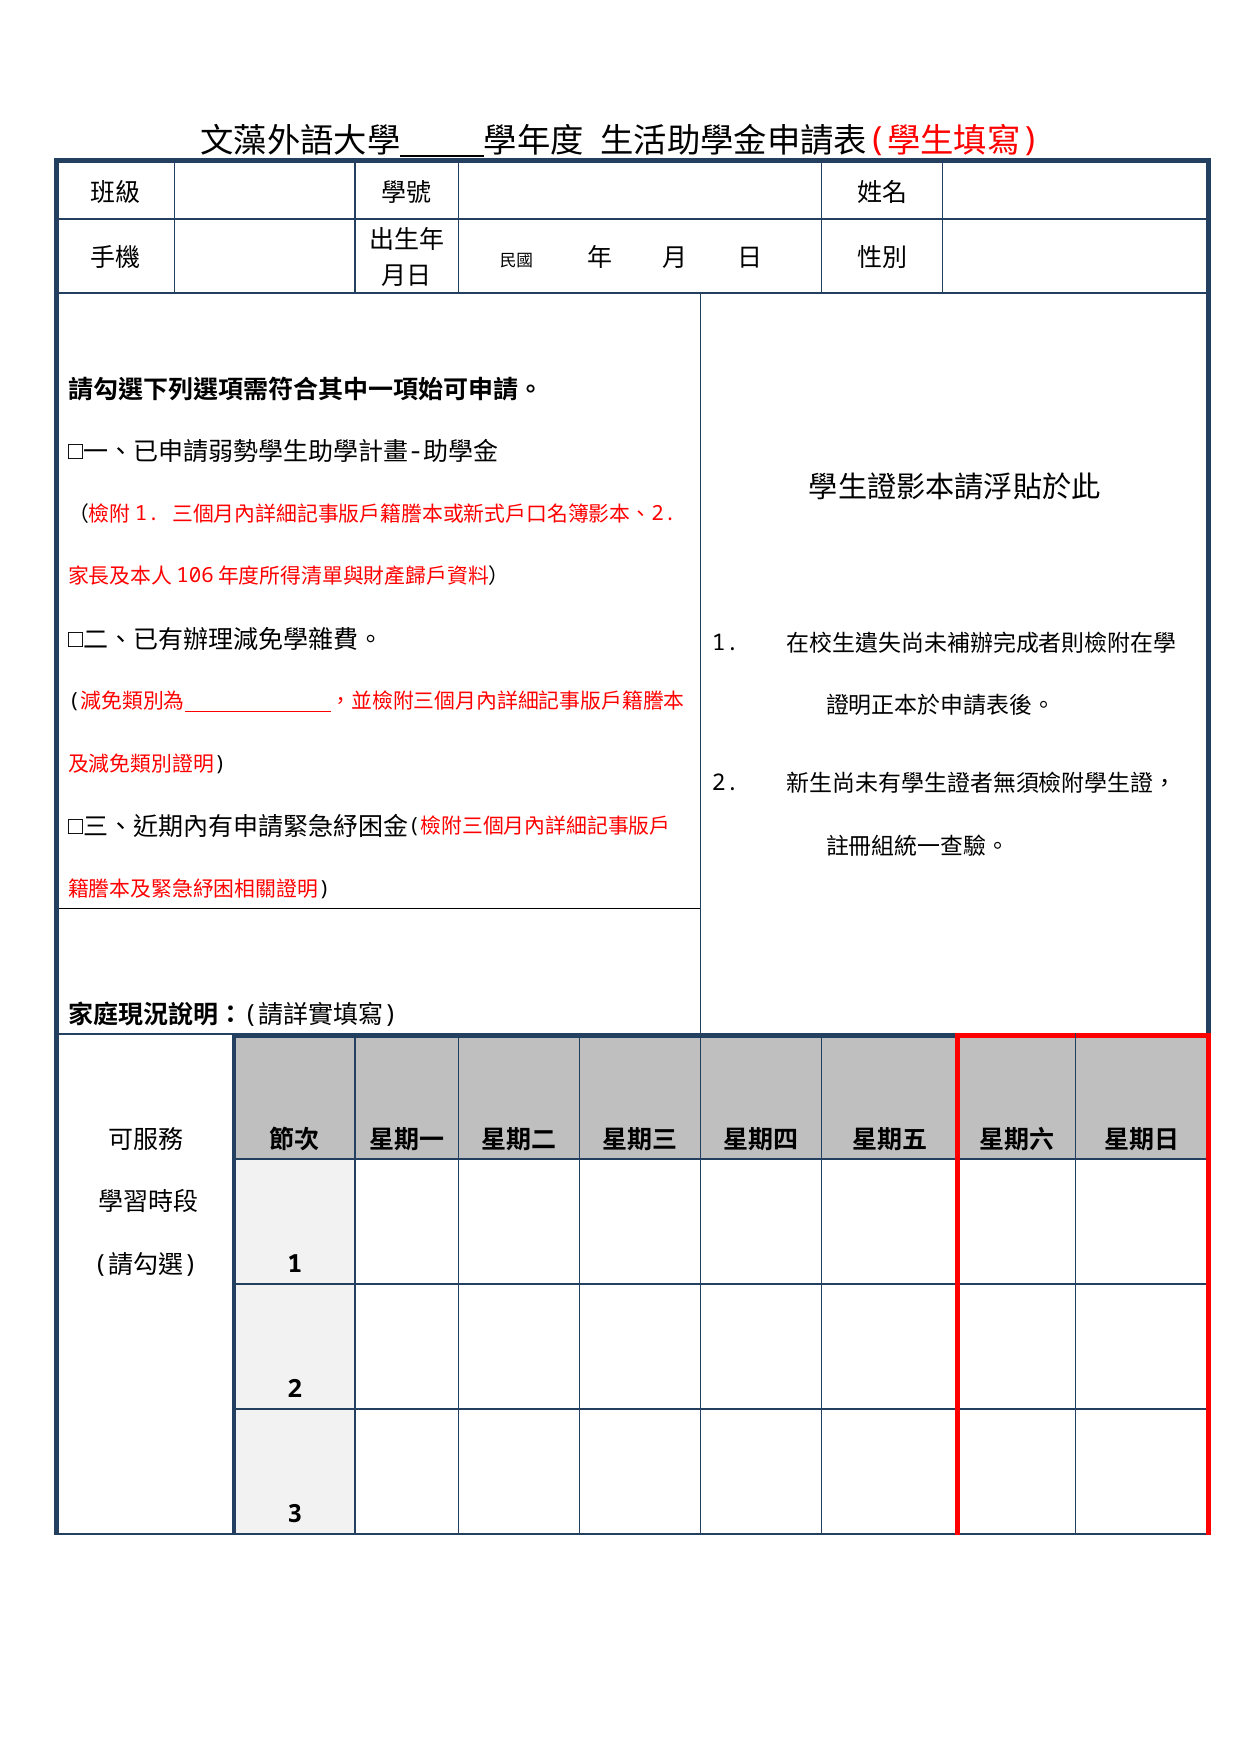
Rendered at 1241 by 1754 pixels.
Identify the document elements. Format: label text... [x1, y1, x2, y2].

text 文藻外語大學 學年度 生活助學金申請表(學生填寫) [75, 96, 1165, 158]
table_cell 可服務 學習時段 (請勾選) [59, 1035, 232, 1533]
table_cell [356, 1285, 458, 1408]
table_cell 星期一 [356, 1038, 458, 1158]
table_header [459, 163, 821, 218]
table_cell 家庭現況說明：(請詳實填寫) [59, 909, 700, 1033]
table_cell 性別 [822, 220, 942, 292]
table_cell [960, 1410, 1075, 1533]
table_cell [822, 1160, 955, 1283]
table_cell 學生證影本請浮貼於此 在校生遺失尚未補辦完成者則檢附在學證明正本於申請表後。 新生尚未有學生證者無須檢附學生證，註冊組統一查驗。 [701, 294, 1206, 1033]
table_cell [701, 1285, 821, 1408]
table_cell 節次 [236, 1038, 354, 1158]
table_cell [356, 1410, 458, 1533]
table_cell [459, 1160, 579, 1283]
table_header [175, 163, 354, 218]
table_cell [459, 1410, 579, 1533]
table_cell 手機 [59, 220, 174, 292]
table_cell 出生年月日 [356, 220, 458, 292]
table_cell [459, 1285, 579, 1408]
table_cell 請勾選下列選項需符合其中一項始可申請。 □一、已申請弱勢學生助學計畫-助學金 （檢附1. 三個月內詳細記事版戶籍謄本或新式戶口名簿影本、2.家長及本人106年度所得清單與財產歸戶資料） □二、已有辦理減免學雜費。 (減免類別為 ，並檢附三個月內詳細記事版戶籍謄本及減免類別證明) □三、近期內有申請緊急紓困金(檢附三個月內詳細記事版戶籍謄本及緊急紓困相關證明) [59, 294, 700, 908]
table_cell 民國 年 月 日 [459, 220, 821, 292]
table_cell [580, 1160, 700, 1283]
table_cell [356, 1160, 458, 1283]
table_cell 星期六 [960, 1038, 1075, 1158]
table_header 班級 [59, 163, 174, 218]
table_cell [960, 1285, 1075, 1408]
table_cell [1076, 1285, 1206, 1408]
table_cell 1 [236, 1160, 354, 1283]
table_cell 2 [236, 1285, 354, 1408]
table_cell [175, 220, 354, 292]
table_cell [1076, 1410, 1206, 1533]
table_cell 星期四 [701, 1038, 821, 1158]
table_header [943, 163, 1206, 218]
table_cell 星期三 [580, 1038, 700, 1158]
table_cell [822, 1285, 955, 1408]
table_cell [822, 1410, 955, 1533]
table_cell [960, 1160, 1075, 1283]
table_cell 星期二 [459, 1038, 579, 1158]
table_header 學號 [356, 163, 458, 218]
table_cell 3 [236, 1410, 354, 1533]
table_cell 星期日 [1076, 1038, 1206, 1158]
table_cell [943, 220, 1206, 292]
table_cell [701, 1410, 821, 1533]
table_cell [580, 1285, 700, 1408]
table_cell 星期五 [822, 1038, 955, 1158]
table_cell [701, 1160, 821, 1283]
table_header 姓名 [822, 163, 942, 218]
table_cell [580, 1410, 700, 1533]
table_cell [1076, 1160, 1206, 1283]
